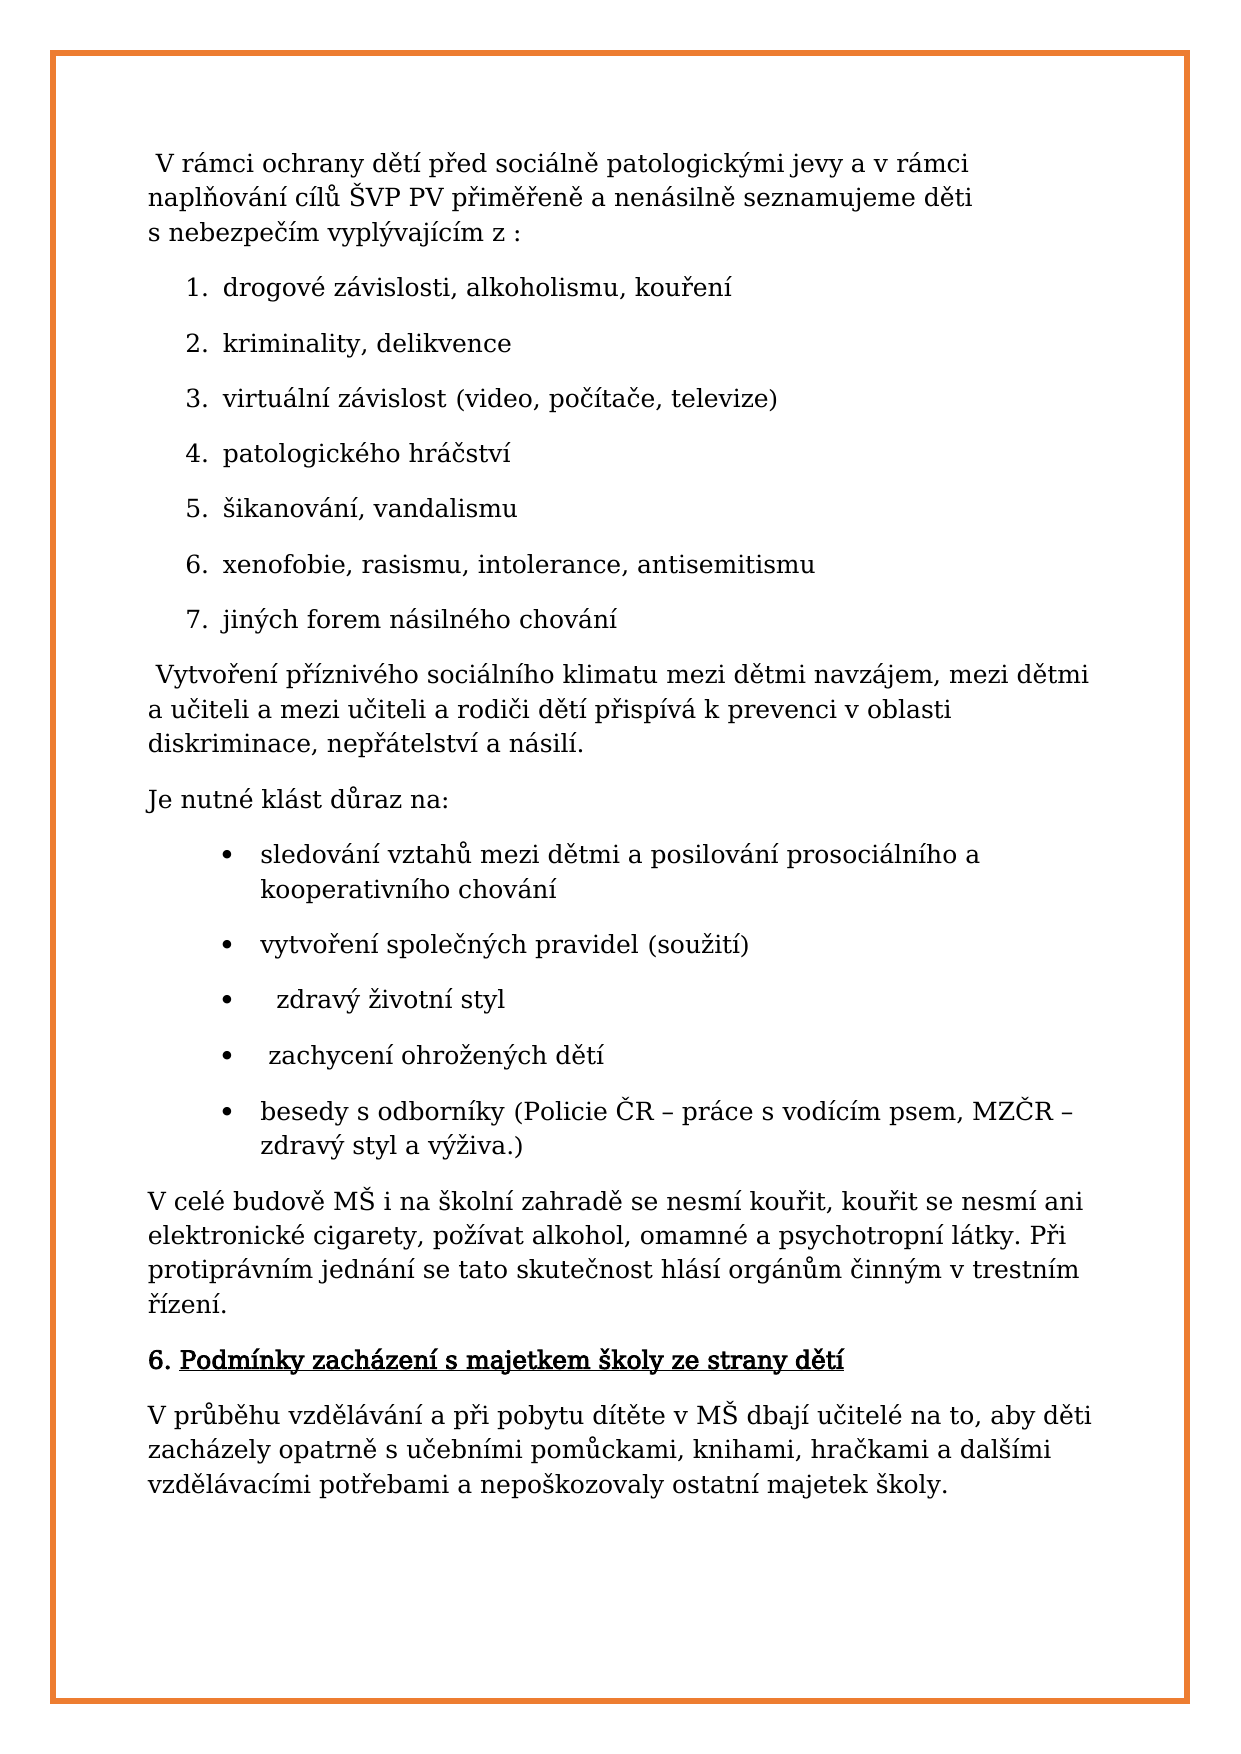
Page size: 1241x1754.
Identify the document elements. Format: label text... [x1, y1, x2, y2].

list zachycení ohrožených dětí [223, 1040, 1093, 1070]
text V celé budově MŠ i na školní zahradě se nesmí kouřit, kouřit se nesmí ani elektronické cigarety, požívat alkohol, omamné a psychotropní látky. Při protiprávním jednání se tato skutečnost hlásí orgánům činným v trestním řízení. [148, 1185, 1093, 1319]
list patologického hráčství [185, 438, 1093, 468]
text V průběhu vzdělávání a při pobytu dítěte v MŠ dbají učitelé na to, aby děti zacházely opatrně s učebními pomůckami, knihami, hračkami a dalšími vzdělávacími potřebami a nepoškozovaly ostatní majetek školy. [148, 1399, 1093, 1498]
list jiných forem násilného chování [185, 604, 1093, 634]
list virtuální závislost (video, počítače, televize) [185, 382, 1093, 412]
text 6. Podmínky zacházení s majetkem školy ze strany dětí [148, 1344, 1093, 1374]
list sledování vztahů mezi dětmi a posilování prosociálního a kooperativního chování [223, 839, 1093, 903]
list vytvoření společných pravidel (soužití) [223, 929, 1093, 959]
text V rámci ochrany dětí před sociálně patologickými jevy a v rámci naplňování cílů ŠVP PV přiměřeně a nenásilně seznamujeme děti s nebezpečím vyplývajícím z : [148, 148, 1093, 247]
list zdravý životní styl [223, 984, 1093, 1014]
list xenofobie, rasismu, intolerance, antisemitismu [185, 548, 1093, 578]
text Je nutné klást důraz na: [148, 783, 1093, 813]
list besedy s odborníky (Policie ČR – práce s vodícím psem, MZČR – zdravý styl a výživa.) [223, 1095, 1093, 1160]
list kriminality, delikvence [185, 327, 1093, 357]
text Vytvoření příznivého sociálního klimatu mezi dětmi navzájem, mezi dětmi a učiteli a mezi učiteli a rodiči dětí přispívá k prevenci v oblasti diskriminace, nepřátelství a násilí. [148, 659, 1093, 758]
list šikanování, vandalismu [185, 493, 1093, 523]
list drogové závislosti, alkoholismu, kouření [185, 272, 1093, 302]
